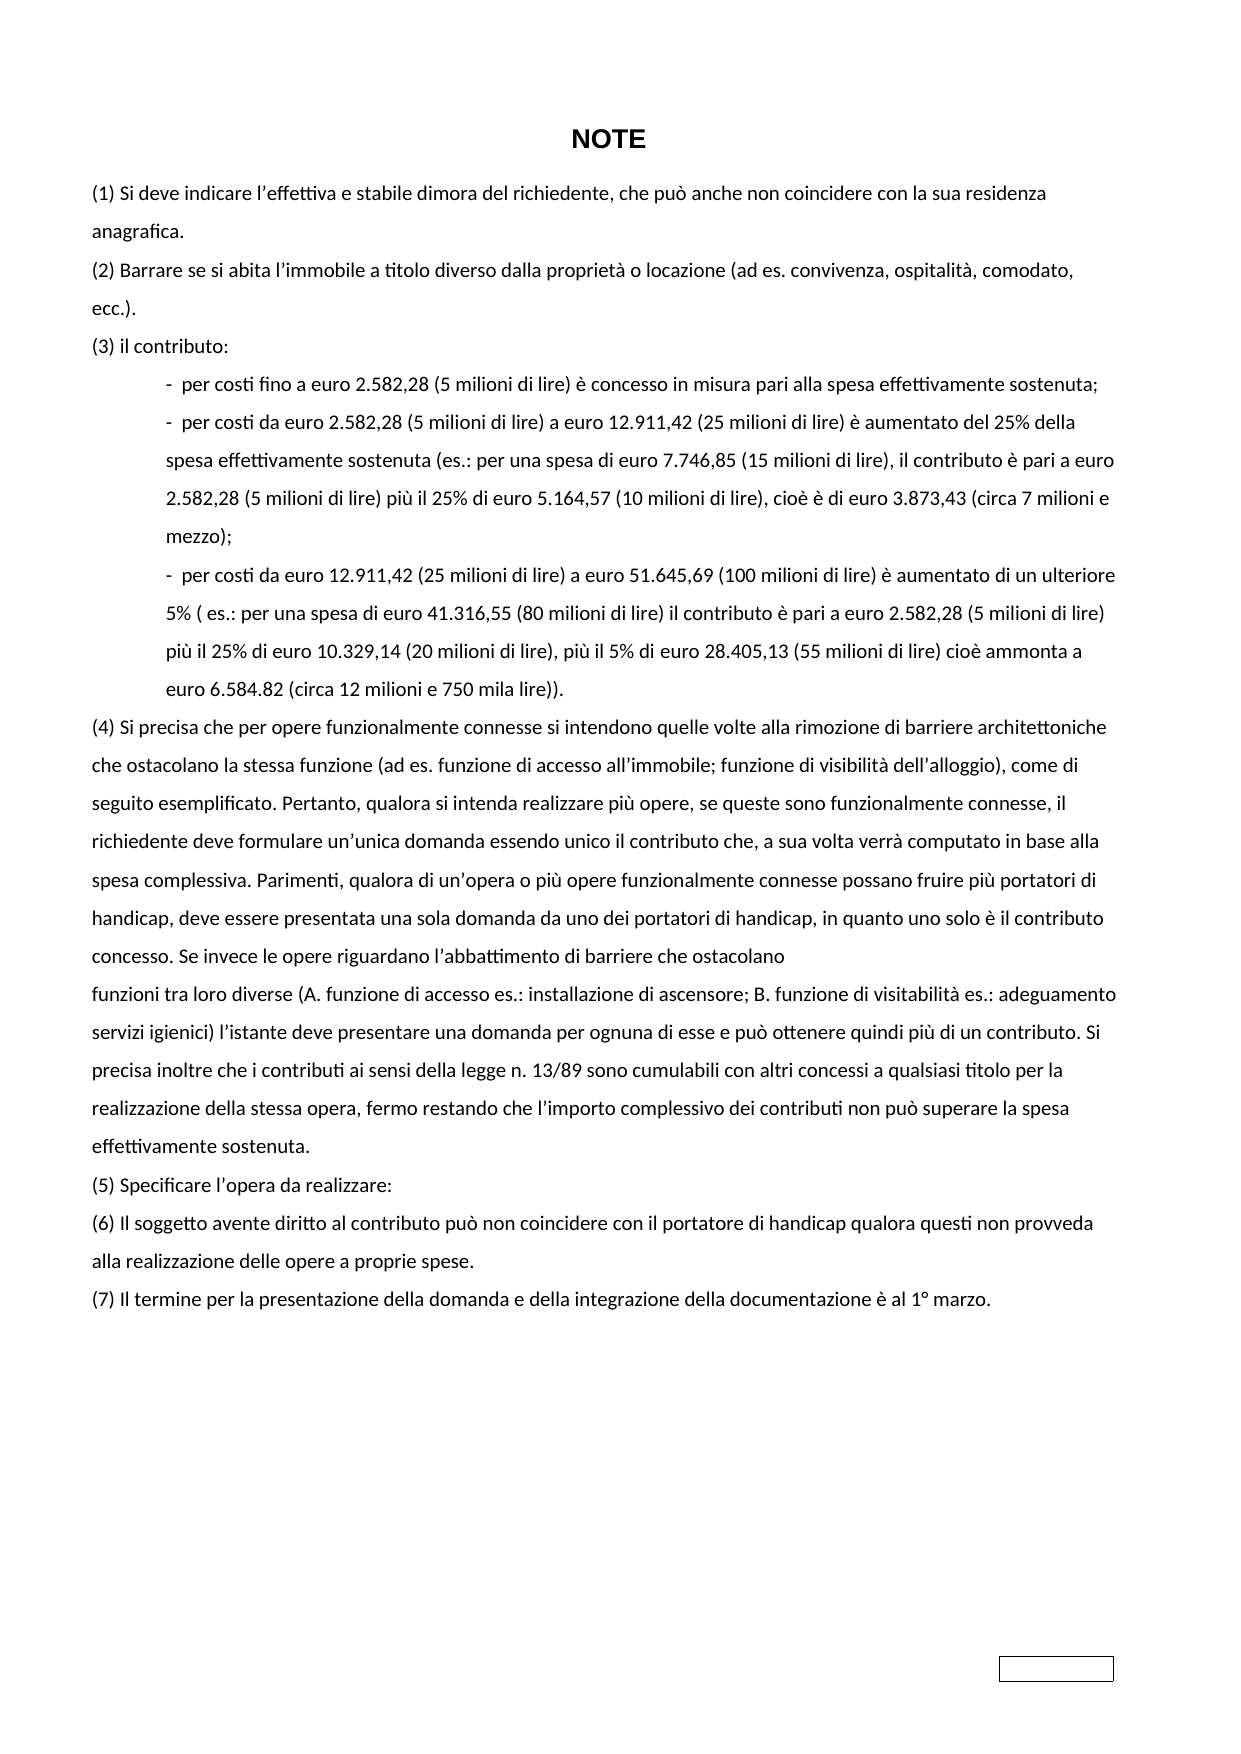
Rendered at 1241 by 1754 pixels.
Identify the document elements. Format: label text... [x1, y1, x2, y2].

text (7) Il termine per la presentazione della domanda e della integrazione della documentazione è al 1° marzo. [92, 1286, 1123, 1312]
text - per costi fino a euro 2.582,28 (5 milioni di lire) è concesso in misura pari alla spesa effettivamente sostenuta; [166, 371, 1123, 397]
text (5) Specificare l’opera da realizzare: [92, 1172, 1123, 1197]
text (3) il contributo: [92, 333, 1123, 358]
text funzioni tra loro diverse (A. funzione di accesso es.: installazione di ascensore; B. funzione di visitabilità es.: adeguamento servizi igienici) l’istante deve presentare una domanda per ognuna di esse e può ottenere quindi più di un contributo. Si precisa inoltre che i contributi ai sensi della legge n. 13/89 sono cumulabili con altri concessi a qualsiasi titolo per la realizzazione della stessa opera, fermo restando che l’importo complessivo dei contributi non può superare la spesa effettivamente sostenuta. [92, 981, 1123, 1159]
text (4) Si precisa che per opere funzionalmente connesse si intendono quelle volte alla rimozione di barriere architettoniche che ostacolano la stessa funzione (ad es. funzione di accesso all’immobile; funzione di visibilità dell’alloggio), come di seguito esemplificato. Pertanto, qualora si intenda realizzare più opere, se queste sono funzionalmente connesse, il richiedente deve formulare un’unica domanda essendo unico il contributo che, a sua volta verrà computato in base alla spesa complessiva. Parimenti, qualora di un’opera o più opere funzionalmente connesse possano fruire più portatori di handicap, deve essere presentata una sola domanda da uno dei portatori di handicap, in quanto uno solo è il contributo concesso. Se invece le opere riguardano l’abbattimento di barriere che ostacolano [92, 714, 1123, 968]
text (1) Si deve indicare l’effettiva e stabile dimora del richiedente, che può anche non coincidere con la sua residenza anagrafica. [92, 181, 1123, 244]
text - per costi da euro 12.911,42 (25 milioni di lire) a euro 51.645,69 (100 milioni di lire) è aumentato di un ulteriore 5% ( es.: per una spesa di euro 41.316,55 (80 milioni di lire) il contributo è pari a euro 2.582,28 (5 milioni di lire) più il 25% di euro 10.329,14 (20 milioni di lire), più il 5% di euro 28.405,13 (55 milioni di lire) cioè ammonta a euro 6.584.82 (circa 12 milioni e 750 mila lire)). [166, 562, 1123, 702]
text - per costi da euro 2.582,28 (5 milioni di lire) a euro 12.911,42 (25 milioni di lire) è aumentato del 25% della spesa effettivamente sostenuta (es.: per una spesa di euro 7.746,85 (15 milioni di lire), il contributo è pari a euro 2.582,28 (5 milioni di lire) più il 25% di euro 5.164,57 (10 milioni di lire), cioè è di euro 3.873,43 (circa 7 milioni e mezzo); [166, 409, 1123, 549]
text (6) Il soggetto avente diritto al contributo può non coincidere con il portatore di handicap qualora questi non provveda alla realizzazione delle opere a proprie spese. [92, 1210, 1123, 1273]
text (2) Barrare se si abita l’immobile a titolo diverso dalla proprietà o locazione (ad es. convivenza, ospitalità, comodato, ecc.). [92, 257, 1123, 320]
text NOTE [92, 123, 1126, 154]
